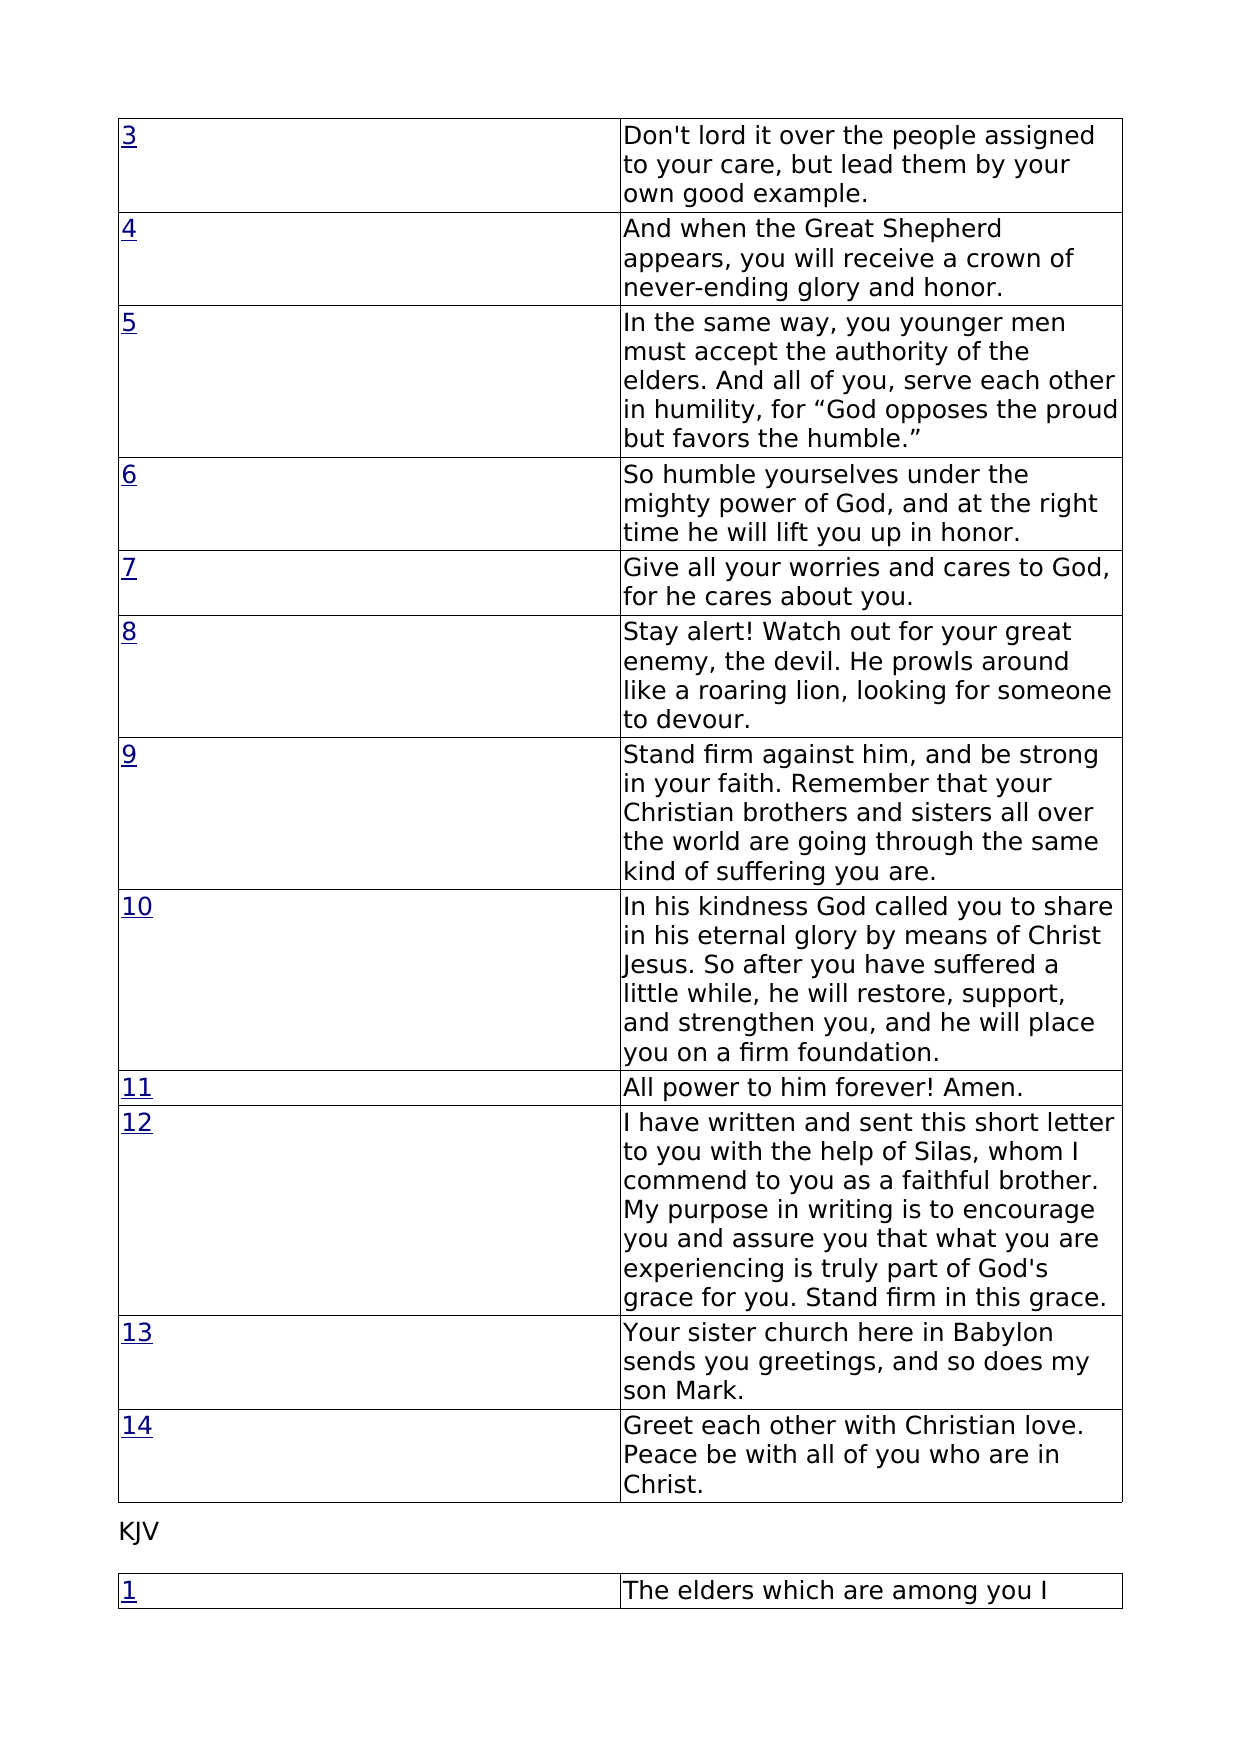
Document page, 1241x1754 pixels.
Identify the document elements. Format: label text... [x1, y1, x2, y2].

table_cell 5 [119, 306, 620, 457]
table_cell Stay alert! Watch out for your great enemy, the devil. He prowls around like a roaring lion, looking for someone to devour. [621, 616, 1122, 737]
table_cell 3 [119, 119, 620, 212]
table_header 1 [119, 1574, 620, 1608]
table_cell 9 [119, 738, 620, 889]
table_cell Don't lord it over the people assigned to your care, but lead them by your own good example. [621, 119, 1122, 212]
table_cell 8 [119, 616, 620, 737]
table_cell 7 [119, 551, 620, 614]
table_header The elders which are among you I [621, 1574, 1122, 1608]
text KJV [118, 1517, 1122, 1546]
table_cell 10 [119, 890, 620, 1070]
table_cell 11 [119, 1071, 620, 1105]
table_cell I have written and sent this short letter to you with the help of Silas, whom I commend to you as a faithful brother. My purpose in writing is to encourage you and assure you that what you are experiencing is truly part of God's grace for you. Stand firm in this grace. [621, 1106, 1122, 1315]
table_cell Give all your worries and cares to God, for he cares about you. [621, 551, 1122, 614]
table_cell 6 [119, 458, 620, 550]
table_cell 12 [119, 1106, 620, 1315]
table_cell In the same way, you younger men must accept the authority of the elders. And all of you, serve each other in humility, for “God opposes the proud but favors the humble.” [621, 306, 1122, 457]
table_cell Stand firm against him, and be strong in your faith. Remember that your Christian brothers and sisters all over the world are going through the same kind of suffering you are. [621, 738, 1122, 889]
table_cell 13 [119, 1316, 620, 1408]
table_cell And when the Great Shepherd appears, you will receive a crown of never-ending glory and honor. [621, 213, 1122, 305]
table_cell 14 [119, 1410, 620, 1502]
table_cell In his kindness God called you to share in his eternal glory by means of Christ Jesus. So after you have suffered a little while, he will restore, support, and strengthen you, and he will place you on a firm foundation. [621, 890, 1122, 1070]
table_cell All power to him forever! Amen. [621, 1071, 1122, 1105]
table_cell 4 [119, 213, 620, 305]
table_cell Greet each other with Christian love. Peace be with all of you who are in Christ. [621, 1410, 1122, 1502]
table_cell Your sister church here in Babylon sends you greetings, and so does my son Mark. [621, 1316, 1122, 1408]
table_cell So humble yourselves under the mighty power of God, and at the right time he will lift you up in honor. [621, 458, 1122, 550]
